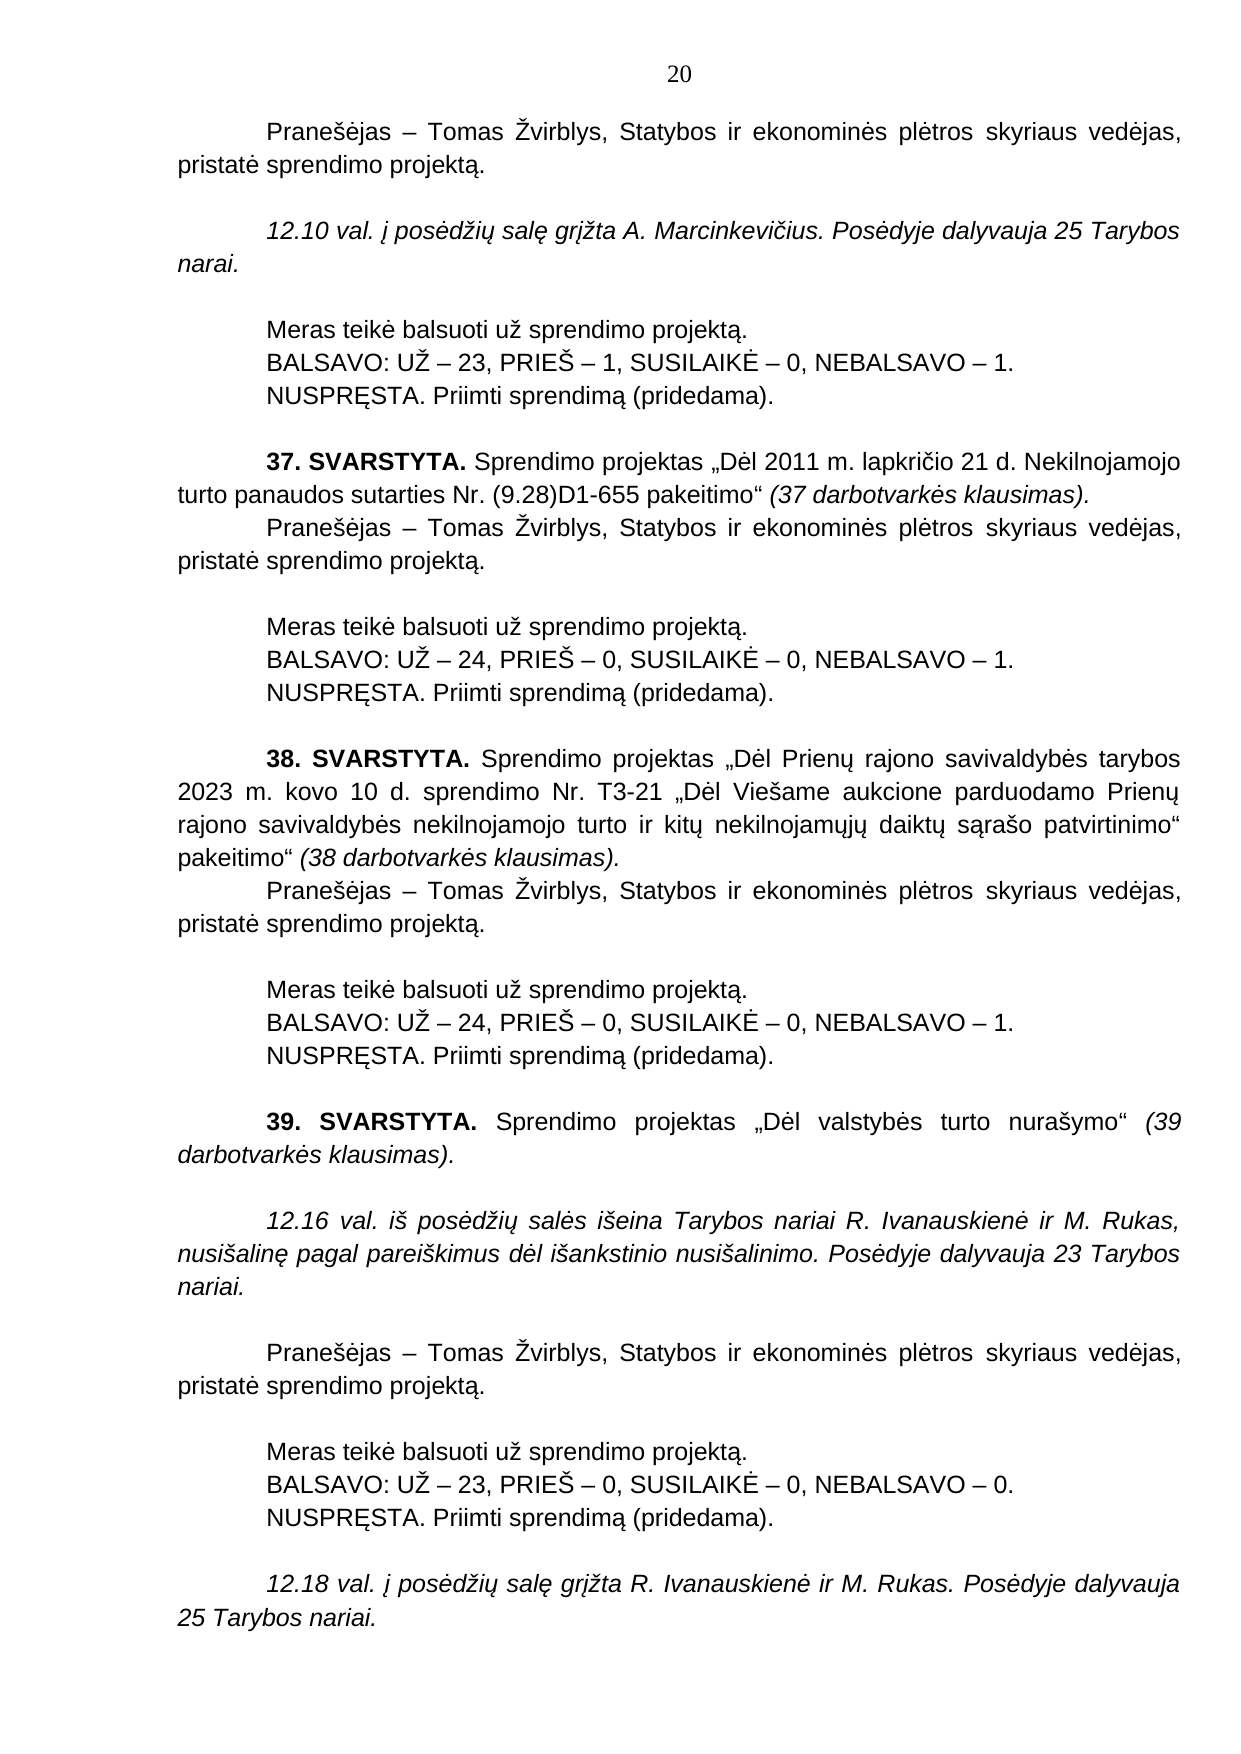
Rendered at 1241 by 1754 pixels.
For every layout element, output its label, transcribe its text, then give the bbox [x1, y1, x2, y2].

text Meras teikė balsuoti už sprendimo projektą. [177, 315, 1181, 343]
text 39. SVARSTYTA. Sprendimo projektas „Dėl valstybės turto nurašymo“ (39 darbotvarkės klausimas). [177, 1107, 1181, 1169]
text 12.16 val. iš posėdžių salės išeina Tarybos nariai R. Ivanauskienė ir M. Rukas, nusišalinę pagal pareiškimus dėl išankstinio nusišalinimo. Posėdyje dalyvauja 23 Tarybos nariai. [177, 1206, 1181, 1301]
text BALSAVO: UŽ – 24, PRIEŠ – 0, SUSILAIKĖ – 0, NEBALSAVO – 1. NUSPRĘSTA. Priimti sprendimą (pridedama). [177, 645, 1181, 707]
text BALSAVO: UŽ – 24, PRIEŠ – 0, SUSILAIKĖ – 0, NEBALSAVO – 1. NUSPRĘSTA. Priimti sprendimą (pridedama). [177, 1008, 1181, 1070]
text Pranešėjas – Tomas Žvirblys, Statybos ir ekonominės plėtros skyriaus vedėjas, pristatė sprendimo projektą. [177, 117, 1181, 178]
text Pranešėjas – Tomas Žvirblys, Statybos ir ekonominės plėtros skyriaus vedėjas, pristatė sprendimo projektą. [177, 876, 1181, 938]
text BALSAVO: UŽ – 23, PRIEŠ – 0, SUSILAIKĖ – 0, NEBALSAVO – 0. NUSPRĘSTA. Priimti sprendimą (pridedama). [177, 1470, 1181, 1532]
text BALSAVO: UŽ – 23, PRIEŠ – 1, SUSILAIKĖ – 0, NEBALSAVO – 1. NUSPRĘSTA. Priimti sprendimą (pridedama). [177, 348, 1181, 409]
text Meras teikė balsuoti už sprendimo projektą. [177, 975, 1181, 1004]
text Meras teikė balsuoti už sprendimo projektą. [177, 1437, 1181, 1466]
text Pranešėjas – Tomas Žvirblys, Statybos ir ekonominės plėtros skyriaus vedėjas, pristatė sprendimo projektą. [177, 513, 1181, 574]
text Meras teikė balsuoti už sprendimo projektą. [177, 612, 1181, 641]
text Pranešėjas – Tomas Žvirblys, Statybos ir ekonominės plėtros skyriaus vedėjas, pristatė sprendimo projektą. [177, 1338, 1181, 1400]
text 12.18 val. į posėdžių salę grįžta R. Ivanauskienė ir M. Rukas. Posėdyje dalyvauja 25 Tarybos nariai. [177, 1569, 1181, 1631]
text 38. SVARSTYTA. Sprendimo projektas „Dėl Prienų rajono savivaldybės tarybos 2023 m. kovo 10 d. sprendimo Nr. T3-21 „Dėl Viešame aukcione parduodamo Prienų rajono savivaldybės nekilnojamojo turto ir kitų nekilnojamųjų daiktų sąrašo patvirtinimo“ pakeitimo“ (38 darbotvarkės klausimas). [177, 744, 1181, 872]
text 37. SVARSTYTA. Sprendimo projektas „Dėl 2011 m. lapkričio 21 d. Nekilnojamojo turto panaudos sutarties Nr. (9.28)D1-655 pakeitimo“ (37 darbotvarkės klausimas). [177, 447, 1181, 508]
text 12.10 val. į posėdžių salę grįžta A. Marcinkevičius. Posėdyje dalyvauja 25 Tarybos narai. [177, 216, 1181, 277]
